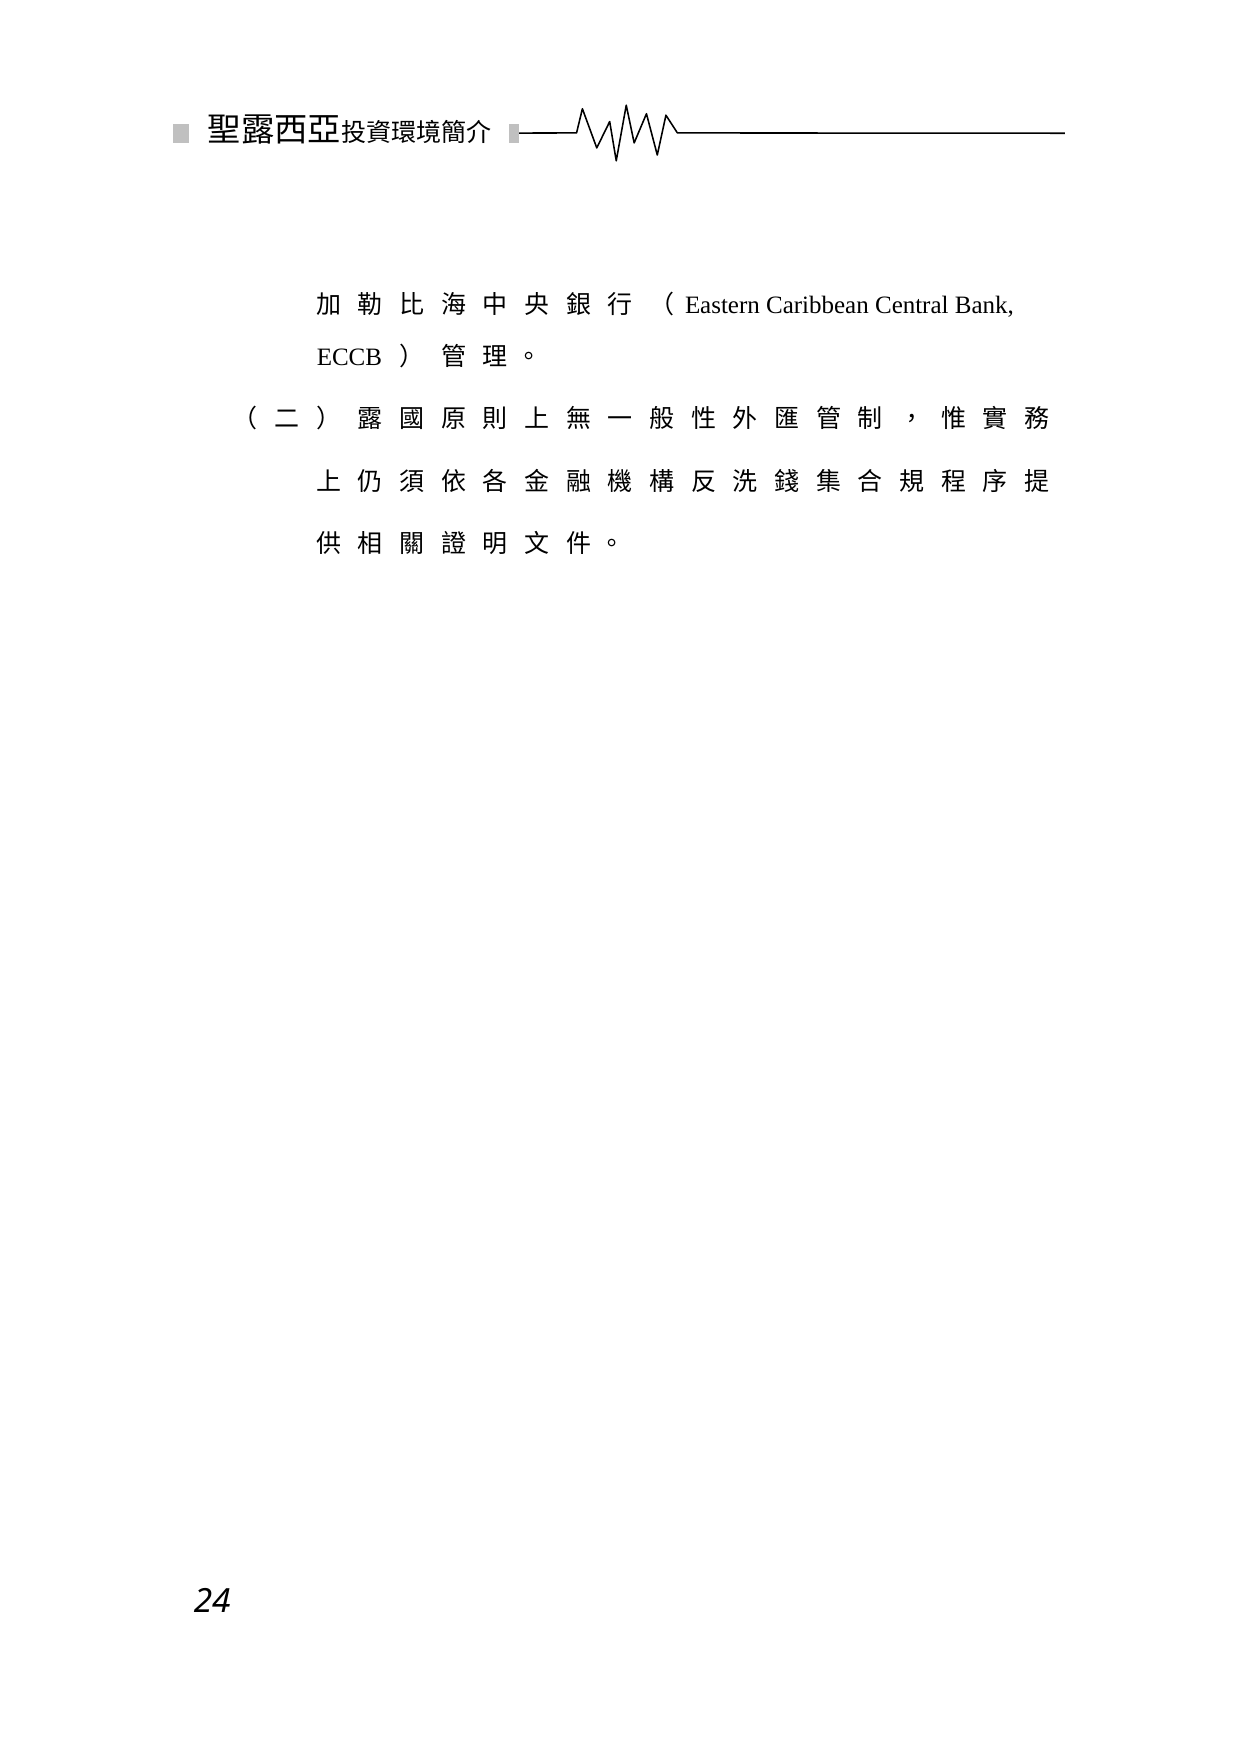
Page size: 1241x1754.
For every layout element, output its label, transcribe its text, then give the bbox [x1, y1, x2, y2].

text （二）露國原則上無一般性外匯管制，惟實務上仍須依各金融機構反洗錢集合規程序提供相關證明文件。 [207, 375, 1058, 563]
text 加勒比海中央銀行（Eastern Caribbean Central Bank, ECCB）管理。 [207, 250, 1058, 375]
